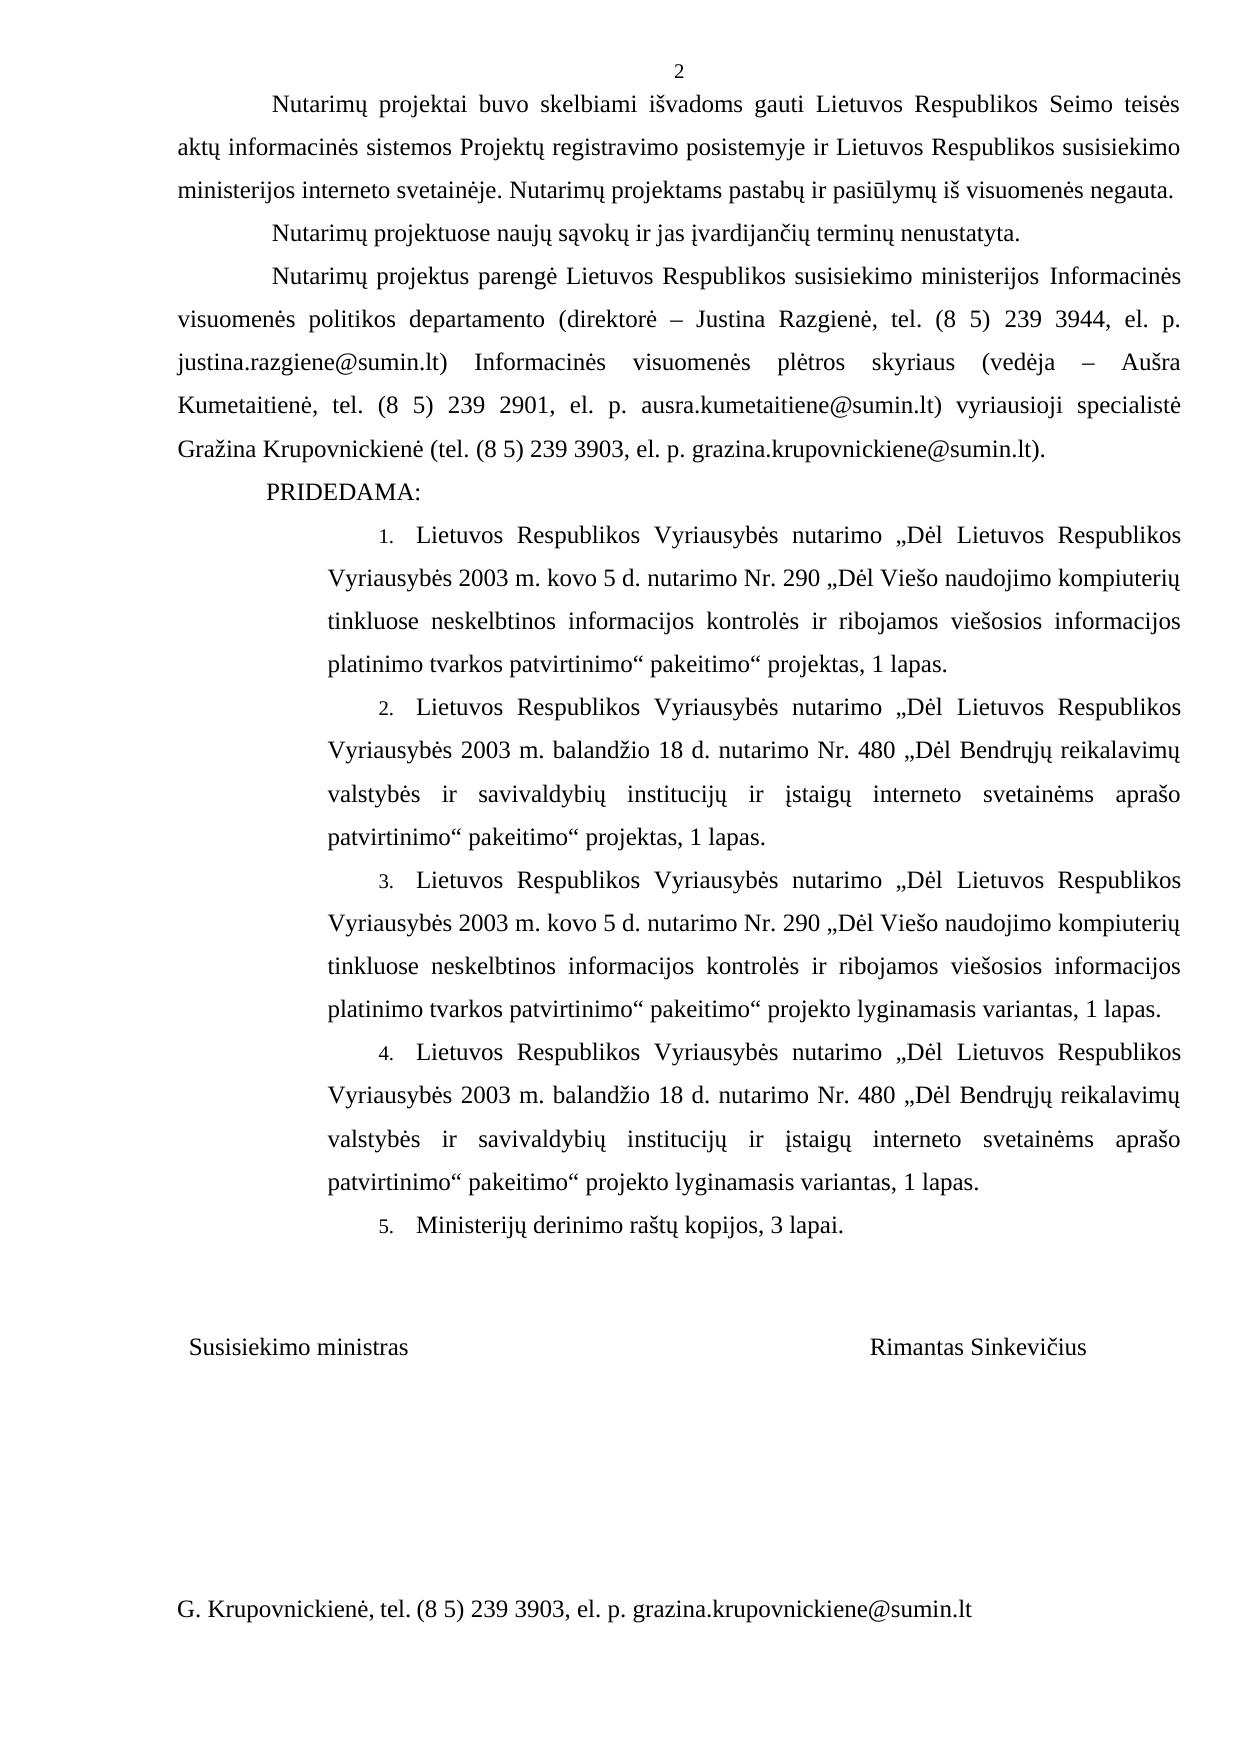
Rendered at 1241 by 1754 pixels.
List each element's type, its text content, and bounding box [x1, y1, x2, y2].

text Nutarimų projektai buvo skelbiami išvadoms gauti Lietuvos Respublikos Seimo teisės aktų informacinės sistemos Projektų registravimo posistemyje ir Lietuvos Respublikos susisiekimo ministerijos interneto svetainėje. Nutarimų projektams pastabų ir pasiūlymų iš visuomenės negauta. [177, 89, 1181, 204]
list Lietuvos Respublikos Vyriausybės nutarimo „Dėl Lietuvos Respublikos Vyriausybės 2003 m. kovo 5 d. nutarimo Nr. 290 „Dėl Viešo naudojimo kompiuterių tinkluose neskelbtinos informacijos kontrolės ir ribojamos viešosios informacijos platinimo tvarkos patvirtinimo“ pakeitimo“ projektas, 1 lapas. [290, 520, 1181, 678]
table_header [569, 1282, 858, 1361]
list Lietuvos Respublikos Vyriausybės nutarimo „Dėl Lietuvos Respublikos Vyriausybės 2003 m. balandžio 18 d. nutarimo Nr. 480 „Dėl Bendrųjų reikalavimų valstybės ir savivaldybių institucijų ir įstaigų interneto svetainėms aprašo patvirtinimo“ pakeitimo“ projekto lyginamasis variantas, 1 lapas. [290, 1037, 1181, 1196]
text Nutarimų projektus parengė Lietuvos Respublikos susisiekimo ministerijos Informacinės visuomenės politikos departamento (direktorė – Justina Razgienė, tel. (8 5) 239 3944, el. p. justina.razgiene@sumin.lt) Informacinės visuomenės plėtros skyriaus (vedėja – Aušra Kumetaitienė, tel. (8 5) 239 2901, el. p. ausra.kumetaitiene@sumin.lt) vyriausioji specialistė Gražina Krupovnickienė (tel. (8 5) 239 3903, el. p. grazina.krupovnickiene@sumin.lt). [177, 261, 1181, 462]
table_header Rimantas Sinkevičius [858, 1282, 1200, 1361]
table_header Susisiekimo ministras [177, 1282, 569, 1361]
text G. Krupovnickienė, tel. (8 5) 239 3903, el. p. grazina.krupovnickiene@sumin.lt [177, 1594, 1190, 1623]
list Lietuvos Respublikos Vyriausybės nutarimo „Dėl Lietuvos Respublikos Vyriausybės 2003 m. balandžio 18 d. nutarimo Nr. 480 „Dėl Bendrųjų reikalavimų valstybės ir savivaldybių institucijų ir įstaigų interneto svetainėms aprašo patvirtinimo“ pakeitimo“ projektas, 1 lapas. [290, 692, 1181, 851]
text Nutarimų projektuose naujų sąvokų ir jas įvardijančių terminų nenustatyta. [177, 218, 1181, 247]
list Ministerijų derinimo raštų kopijos, 3 lapai. [290, 1210, 1181, 1239]
list Lietuvos Respublikos Vyriausybės nutarimo „Dėl Lietuvos Respublikos Vyriausybės 2003 m. kovo 5 d. nutarimo Nr. 290 „Dėl Viešo naudojimo kompiuterių tinkluose neskelbtinos informacijos kontrolės ir ribojamos viešosios informacijos platinimo tvarkos patvirtinimo“ pakeitimo“ projekto lyginamasis variantas, 1 lapas. [290, 865, 1181, 1023]
text PRIDEDAMA: [177, 477, 1181, 506]
